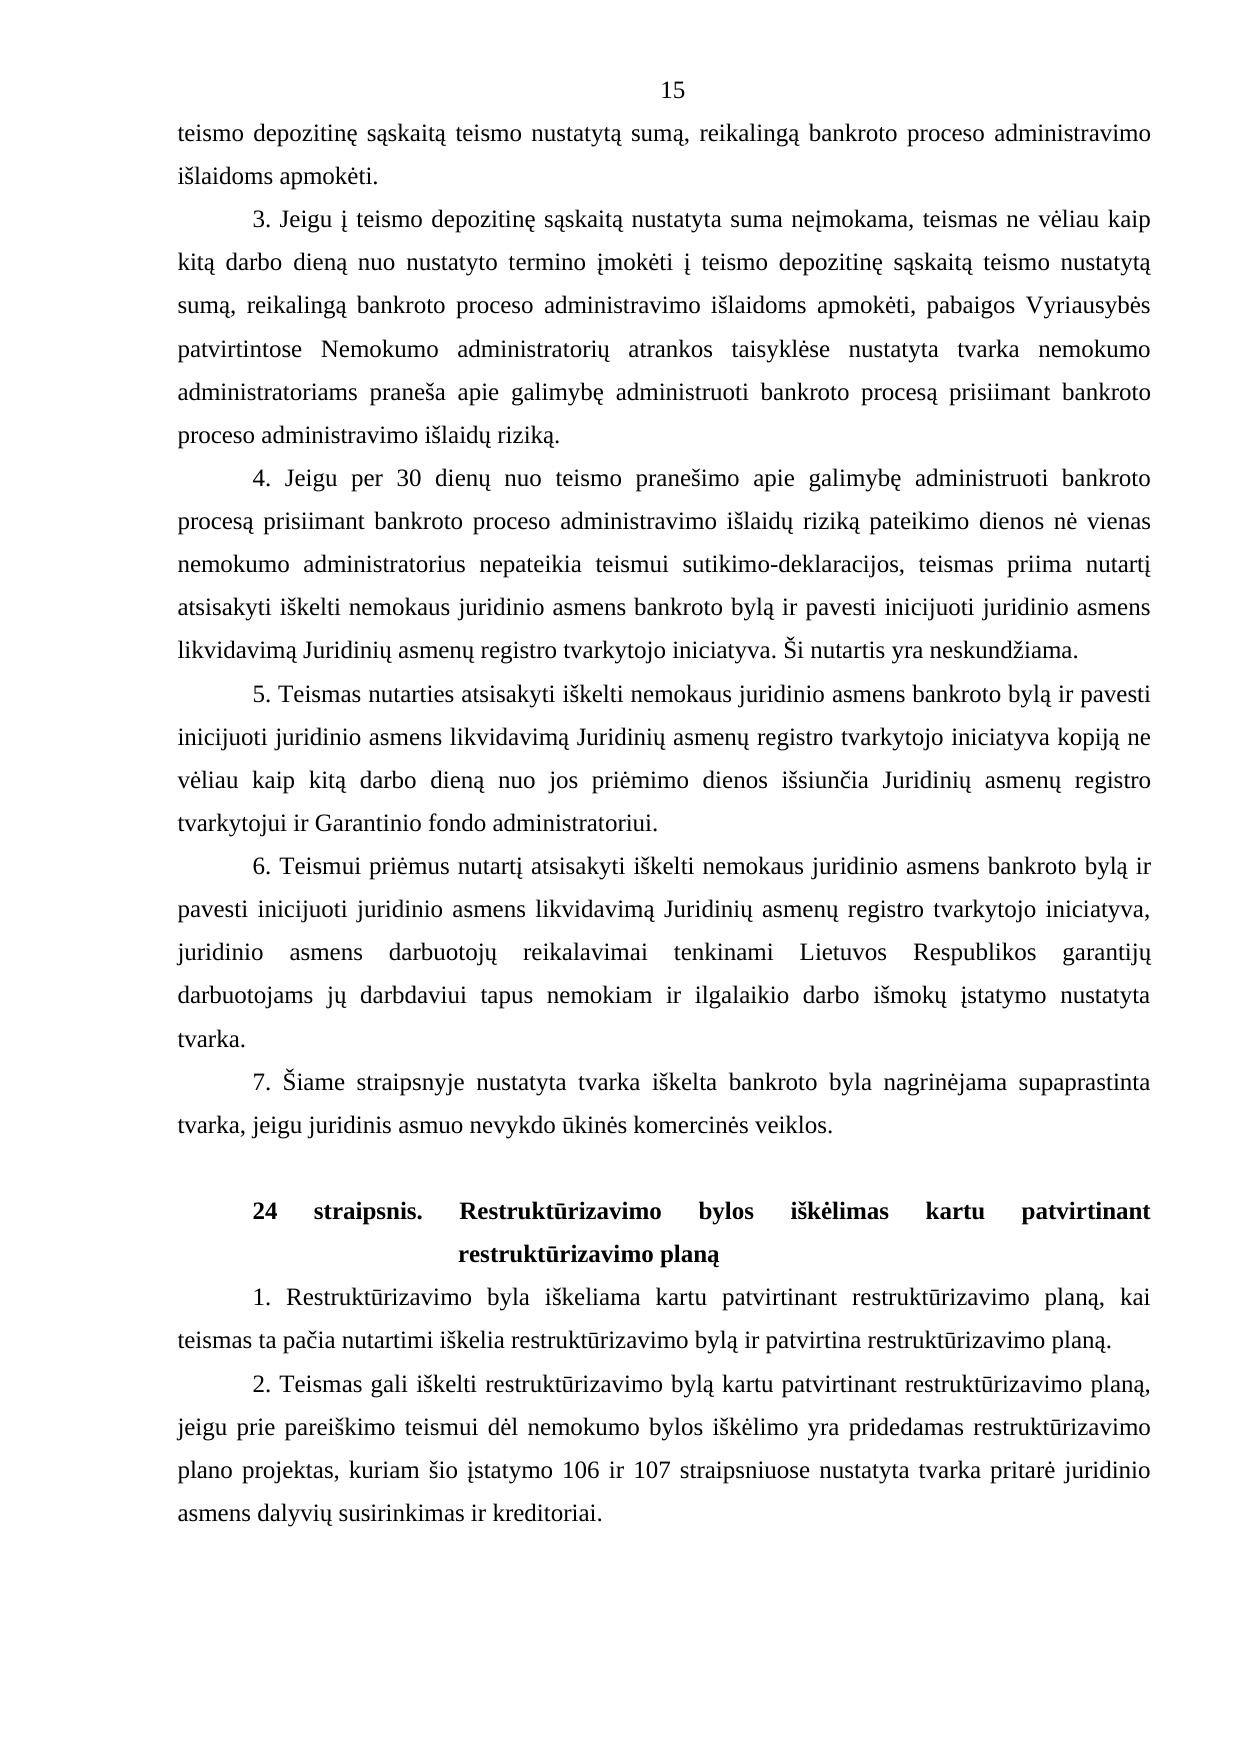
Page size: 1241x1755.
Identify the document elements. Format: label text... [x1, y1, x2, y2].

text 2. Teismas gali iškelti restruktūrizavimo bylą kartu patvirtinant restruktūrizavimo planą, jeigu prie pareiškimo teismui dėl nemokumo bylos iškėlimo yra pridedamas restruktūrizavimo plano projektas, kuriam šio įstatymo 106 ir 107 straipsniuose nustatyta tvarka pritarė juridinio asmens dalyvių susirinkimas ir kreditoriai. [177, 1369, 1152, 1527]
text 24 straipsnis. Restruktūrizavimo bylos iškėlimas kartu patvirtinant restruktūrizavimo planą [252, 1196, 1152, 1268]
text 7. Šiame straipsnyje nustatyta tvarka iškelta bankroto byla nagrinėjama supaprastinta tvarka, jeigu juridinis asmuo nevykdo ūkinės komercinės veiklos. [177, 1067, 1152, 1139]
text 3. Jeigu į teismo depozitinę sąskaitą nustatyta suma neįmokama, teismas ne vėliau kaip kitą darbo dieną nuo nustatyto termino įmokėti į teismo depozitinę sąskaitą teismo nustatytą sumą, reikalingą bankroto proceso administravimo išlaidoms apmokėti, pabaigos Vyriausybės patvirtintose Nemokumo administratorių atrankos taisyklėse nustatyta tvarka nemokumo administratoriams praneša apie galimybę administruoti bankroto procesą prisiimant bankroto proceso administravimo išlaidų riziką. [177, 204, 1152, 449]
text 1. Restruktūrizavimo byla iškeliama kartu patvirtinant restruktūrizavimo planą, kai teismas ta pačia nutartimi iškelia restruktūrizavimo bylą ir patvirtina restruktūrizavimo planą. [177, 1282, 1152, 1354]
text 6. Teismui priėmus nutartį atsisakyti iškelti nemokaus juridinio asmens bankroto bylą ir pavesti inicijuoti juridinio asmens likvidavimą Juridinių asmenų registro tvarkytojo iniciatyva, juridinio asmens darbuotojų reikalavimai tenkinami Lietuvos Respublikos garantijų darbuotojams jų darbdaviui tapus nemokiam ir ilgalaikio darbo išmokų įstatymo nustatyta tvarka. [177, 851, 1152, 1052]
text teismo depozitinę sąskaitą teismo nustatytą sumą, reikalingą bankroto proceso administravimo išlaidoms apmokėti. [177, 118, 1152, 190]
text 4. Jeigu per 30 dienų nuo teismo pranešimo apie galimybę administruoti bankroto procesą prisiimant bankroto proceso administravimo išlaidų riziką pateikimo dienos nė vienas nemokumo administratorius nepateikia teismui sutikimo-deklaracijos, teismas priima nutartį atsisakyti iškelti nemokaus juridinio asmens bankroto bylą ir pavesti inicijuoti juridinio asmens likvidavimą Juridinių asmenų registro tvarkytojo iniciatyva. Ši nutartis yra neskundžiama. [177, 463, 1152, 664]
text 5. Teismas nutarties atsisakyti iškelti nemokaus juridinio asmens bankroto bylą ir pavesti inicijuoti juridinio asmens likvidavimą Juridinių asmenų registro tvarkytojo iniciatyva kopiją ne vėliau kaip kitą darbo dieną nuo jos priėmimo dienos išsiunčia Juridinių asmenų registro tvarkytojui ir Garantinio fondo administratoriui. [177, 679, 1152, 837]
